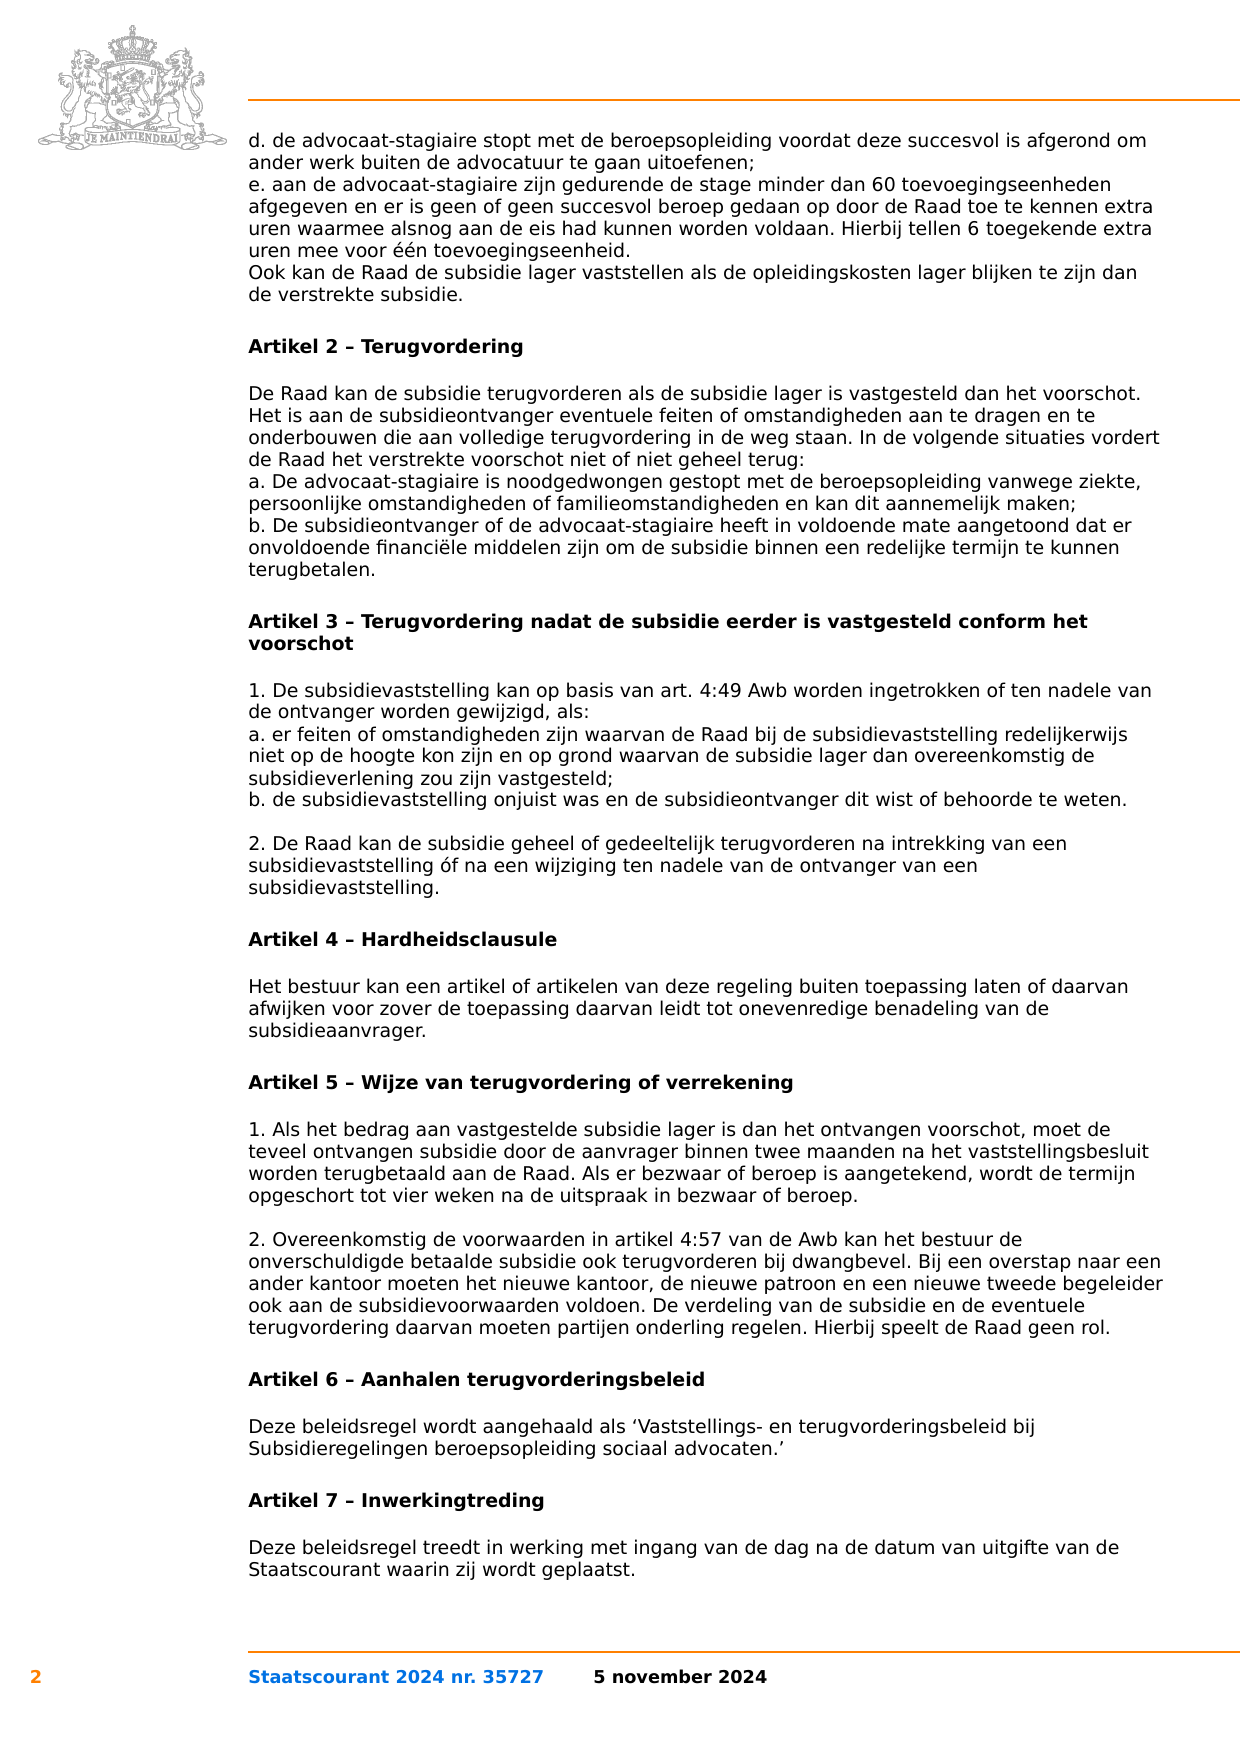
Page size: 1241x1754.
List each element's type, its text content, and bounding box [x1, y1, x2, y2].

text 1. De subsidievaststelling kan op basis van art. 4:49 Awb worden ingetrokken of ten nadele van de ontvanger worden gewijzigd, als: [248, 679, 1163, 723]
subtitle Artikel 4 – Hardheidsclausule [248, 929, 1163, 951]
text Deze beleidsregel treedt in werking met ingang van de dag na de datum van uitgifte van de Staatscourant waarin zij wordt geplaatst. [248, 1537, 1163, 1581]
subtitle Artikel 6 – Aanhalen terugvorderingsbeleid [248, 1369, 1163, 1391]
text b. de subsidievaststelling onjuist was en de subsidieontvanger dit wist of behoorde te weten. [248, 789, 1163, 811]
picture [38, 25, 227, 150]
subtitle Artikel 7 – Inwerkingtreding [248, 1490, 1163, 1512]
text b. De subsidieontvanger of de advocaat-stagiaire heeft in voldoende mate aangetoond dat er onvoldoende financiële middelen zijn om de subsidie binnen een redelijke termijn te kunnen terugbetalen. [248, 514, 1163, 581]
text Het bestuur kan een artikel of artikelen van deze regeling buiten toepassing laten of daarvan afwijken voor zover de toepassing daarvan leidt tot onevenredige benadeling van de subsidieaanvrager. [248, 976, 1163, 1042]
text 2. Overeenkomstig de voorwaarden in artikel 4:57 van de Awb kan het bestuur de onverschuldigde betaalde subsidie ook terugvorderen bij dwangbevel. Bij een overstap naar een ander kantoor moeten het nieuwe kantoor, de nieuwe patroon en een nieuwe tweede begeleider ook aan de subsidievoorwaarden voldoen. De verdeling van de subsidie en de eventuele terugvordering daarvan moeten partijen onderling regelen. Hierbij speelt de Raad geen rol. [248, 1229, 1163, 1339]
text 1. Als het bedrag aan vastgestelde subsidie lager is dan het ontvangen voorschot, moet de teveel ontvangen subsidie door de aanvrager binnen twee maanden na het vaststellingsbesluit worden terugbetaald aan de Raad. Als er bezwaar of beroep is aangetekend, wordt de termijn opgeschort tot vier weken na de uitspraak in bezwaar of beroep. [248, 1119, 1163, 1207]
subtitle Artikel 3 – Terugvordering nadat de subsidie eerder is vastgesteld conform het voorschot [248, 611, 1163, 654]
subtitle Artikel 2 – Terugvordering [248, 336, 1163, 358]
text 2. De Raad kan de subsidie geheel of gedeeltelijk terugvorderen na intrekking van een subsidievaststelling óf na een wijziging ten nadele van de ontvanger van een subsidievaststelling. [248, 833, 1163, 899]
text De Raad kan de subsidie terugvorderen als de subsidie lager is vastgesteld dan het voorschot. Het is aan de subsidieontvanger eventuele feiten of omstandigheden aan te dragen en te onderbouwen die aan volledige terugvordering in de weg staan. In de volgende situaties vordert de Raad het verstrekte voorschot niet of niet geheel terug: [248, 383, 1163, 471]
subtitle Artikel 5 – Wijze van terugvordering of verrekening [248, 1072, 1163, 1094]
text d. de advocaat-stagiaire stopt met de beroepsopleiding voordat deze succesvol is afgerond om ander werk buiten de advocatuur te gaan uitoefenen; [248, 130, 1163, 174]
text e. aan de advocaat-stagiaire zijn gedurende de stage minder dan 60 toevoegingseenheden afgegeven en er is geen of geen succesvol beroep gedaan op door de Raad toe te kennen extra uren waarmee alsnog aan de eis had kunnen worden voldaan. Hierbij tellen 6 toegekende extra uren mee voor één toevoegingseenheid. [248, 174, 1163, 262]
text a. er feiten of omstandigheden zijn waarvan de Raad bij de subsidievaststelling redelijkerwijs niet op de hoogte kon zijn en op grond waarvan de subsidie lager dan overeenkomstig de subsidieverlening zou zijn vastgesteld; [248, 723, 1163, 789]
text Ook kan de Raad de subsidie lager vaststellen als de opleidingskosten lager blijken te zijn dan de verstrekte subsidie. [248, 262, 1163, 306]
text a. De advocaat-stagiaire is noodgedwongen gestopt met de beroepsopleiding vanwege ziekte, persoonlijke omstandigheden of familieomstandigheden en kan dit aannemelijk maken; [248, 471, 1163, 514]
text Deze beleidsregel wordt aangehaald als ‘Vaststellings- en terugvorderingsbeleid bij Subsidieregelingen beroepsopleiding sociaal advocaten.’ [248, 1416, 1163, 1460]
